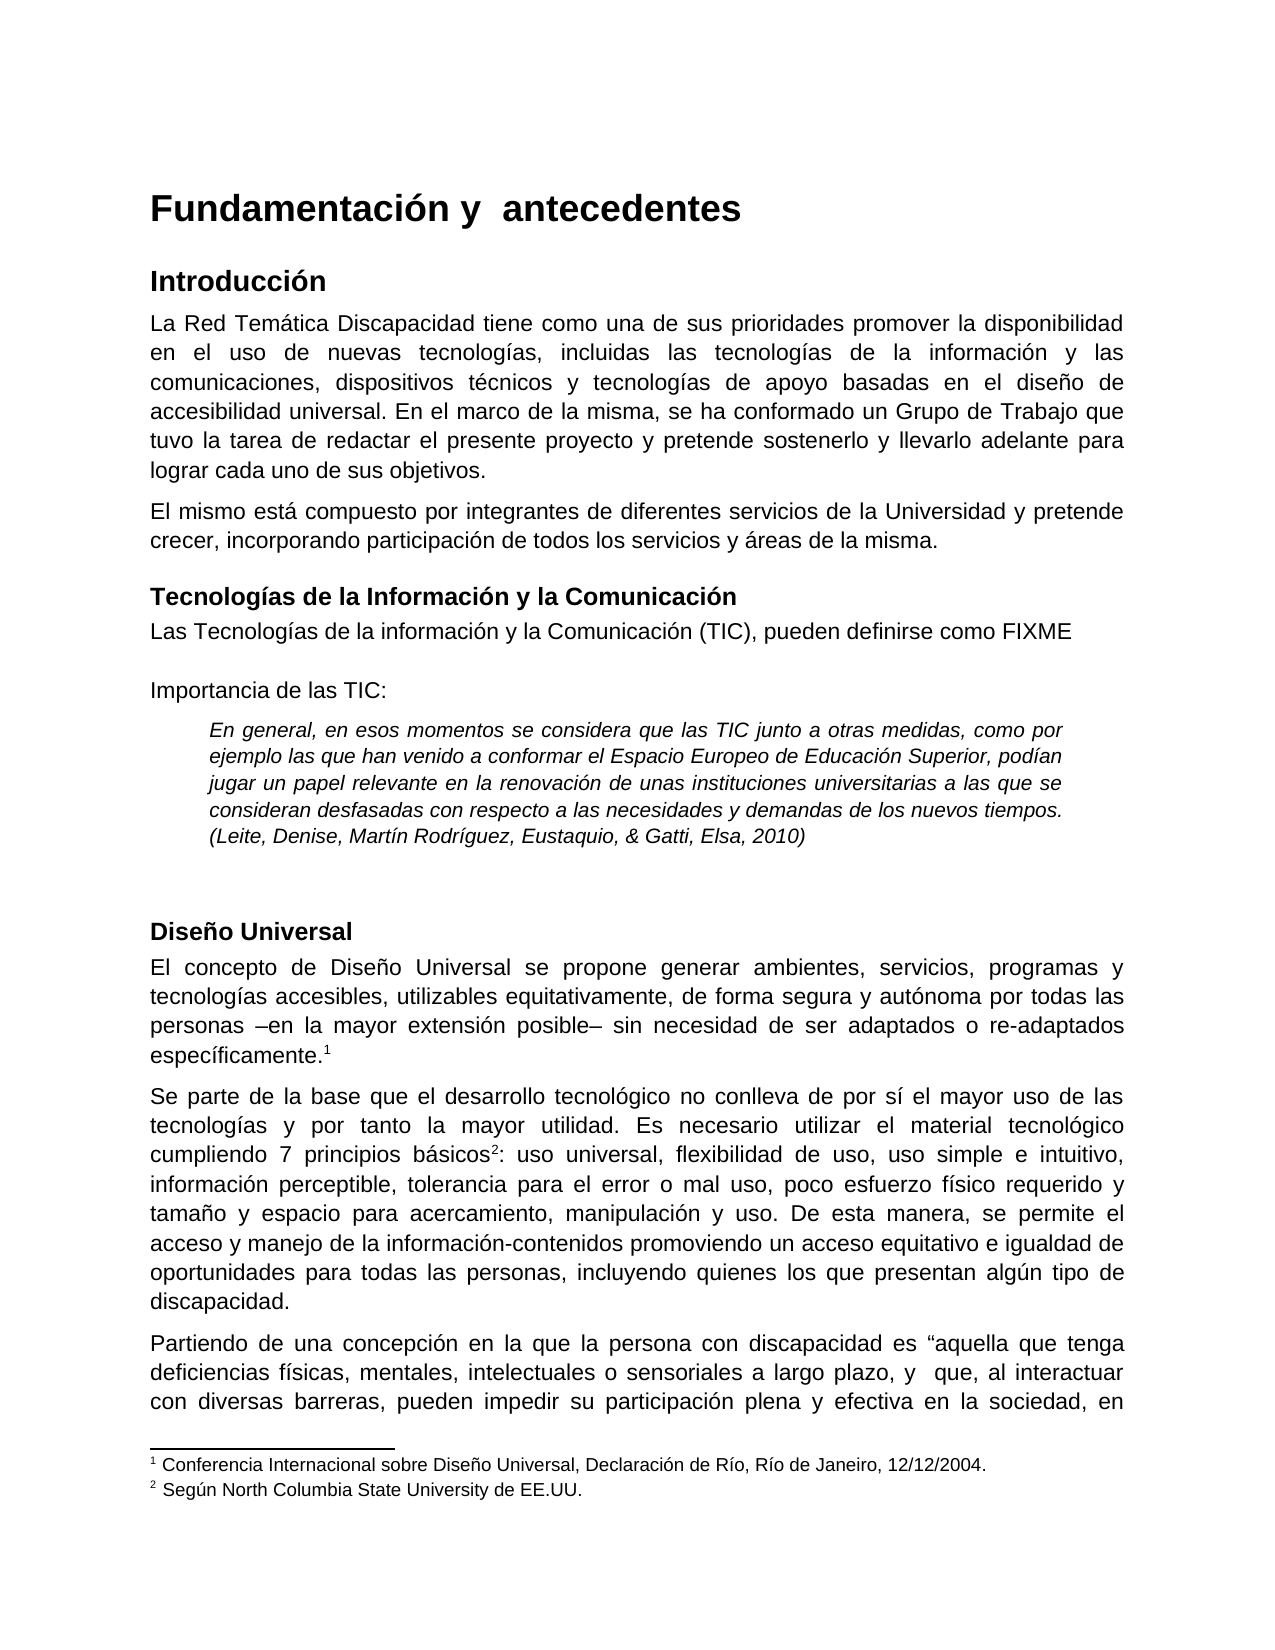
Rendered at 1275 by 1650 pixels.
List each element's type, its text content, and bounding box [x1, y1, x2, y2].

subtitle Tecnologías de la Información y la Comunicación [150, 582, 1125, 610]
text Importancia de las TIC: [150, 677, 1125, 703]
text El mismo está compuesto por integrantes de diferentes servicios de la Universidad y pretende crecer, incorporando participación de todos los servicios y áreas de la misma. [150, 498, 1125, 553]
text Se parte de la base que el desarrollo tecnológico no conlleva de por sí el mayor uso de las tecnologías y por tanto la mayor utilidad. Es necesario utilizar el material tecnológico cumpliendo 7 principios básicos: uso universal, flexibilidad de uso, uso simple e intuitivo, información perceptible, tolerancia para el error o mal uso, poco esfuerzo físico requerido y tamaño y espacio para acercamiento, manipulación y uso. De esta manera, se permite el acceso y manejo de la información-contenidos promoviendo un acceso equitativo e igualdad de oportunidades para todas las personas, incluyendo quienes los que presentan algún tipo de discapacidad. [150, 1083, 1125, 1315]
subtitle Fundamentación y antecedentes [150, 187, 1125, 229]
text Partiendo de una concepción en la que la persona con discapacidad es “aquella que tenga deficiencias físicas, mentales, intelectuales o sensoriales a largo plazo, y que, al interactuar con diversas barreras, pueden impedir su participación plena y efectiva en la sociedad, en [150, 1330, 1125, 1414]
text Las Tecnologías de la información y la Comunicación (TIC), pueden definirse como FIXME [150, 618, 1125, 644]
subtitle Diseño Universal [150, 918, 1125, 946]
subtitle Introducción [150, 265, 1125, 297]
text Conferencia Internacional sobre Diseño Universal, Declaración de Río, Río de Janeiro, 12/12/2004. [150, 1455, 1125, 1476]
text En general, en esos momentos se considera que las TIC junto a otras medidas, como por ejemplo las que han venido a conformar el Espacio Europeo de Educación Superior, podían jugar un papel relevante en la renovación de unas instituciones universitarias a las que se consideran desfasadas con respecto a las necesidades y demandas de los nuevos tiempos. (Leite, Denise, Martín Rodríguez, Eustaquio, & Gatti, Elsa, 2010) [209, 718, 1066, 848]
text Según North Columbia State University de EE.UU. [150, 1479, 1125, 1500]
text La Red Temática Discapacidad tiene como una de sus prioridades promover la disponibilidad en el uso de nuevas tecnologías, incluidas las tecnologías de la información y las comunicaciones, dispositivos técnicos y tecnologías de apoyo basadas en el diseño de accesibilidad universal. En el marco de la misma, se ha conformado un Grupo de Trabajo que tuvo la tarea de redactar el presente proyecto y pretende sostenerlo y llevarlo adelante para lograr cada uno de sus objetivos. [150, 311, 1125, 483]
text El concepto de Diseño Universal se propone generar ambientes, servicios, programas y tecnologías accesibles, utilizables equitativamente, de forma segura y autónoma por todas las personas –en la mayor extensión posible– sin necesidad de ser adaptados o re-adaptados específicamente. [150, 954, 1125, 1068]
